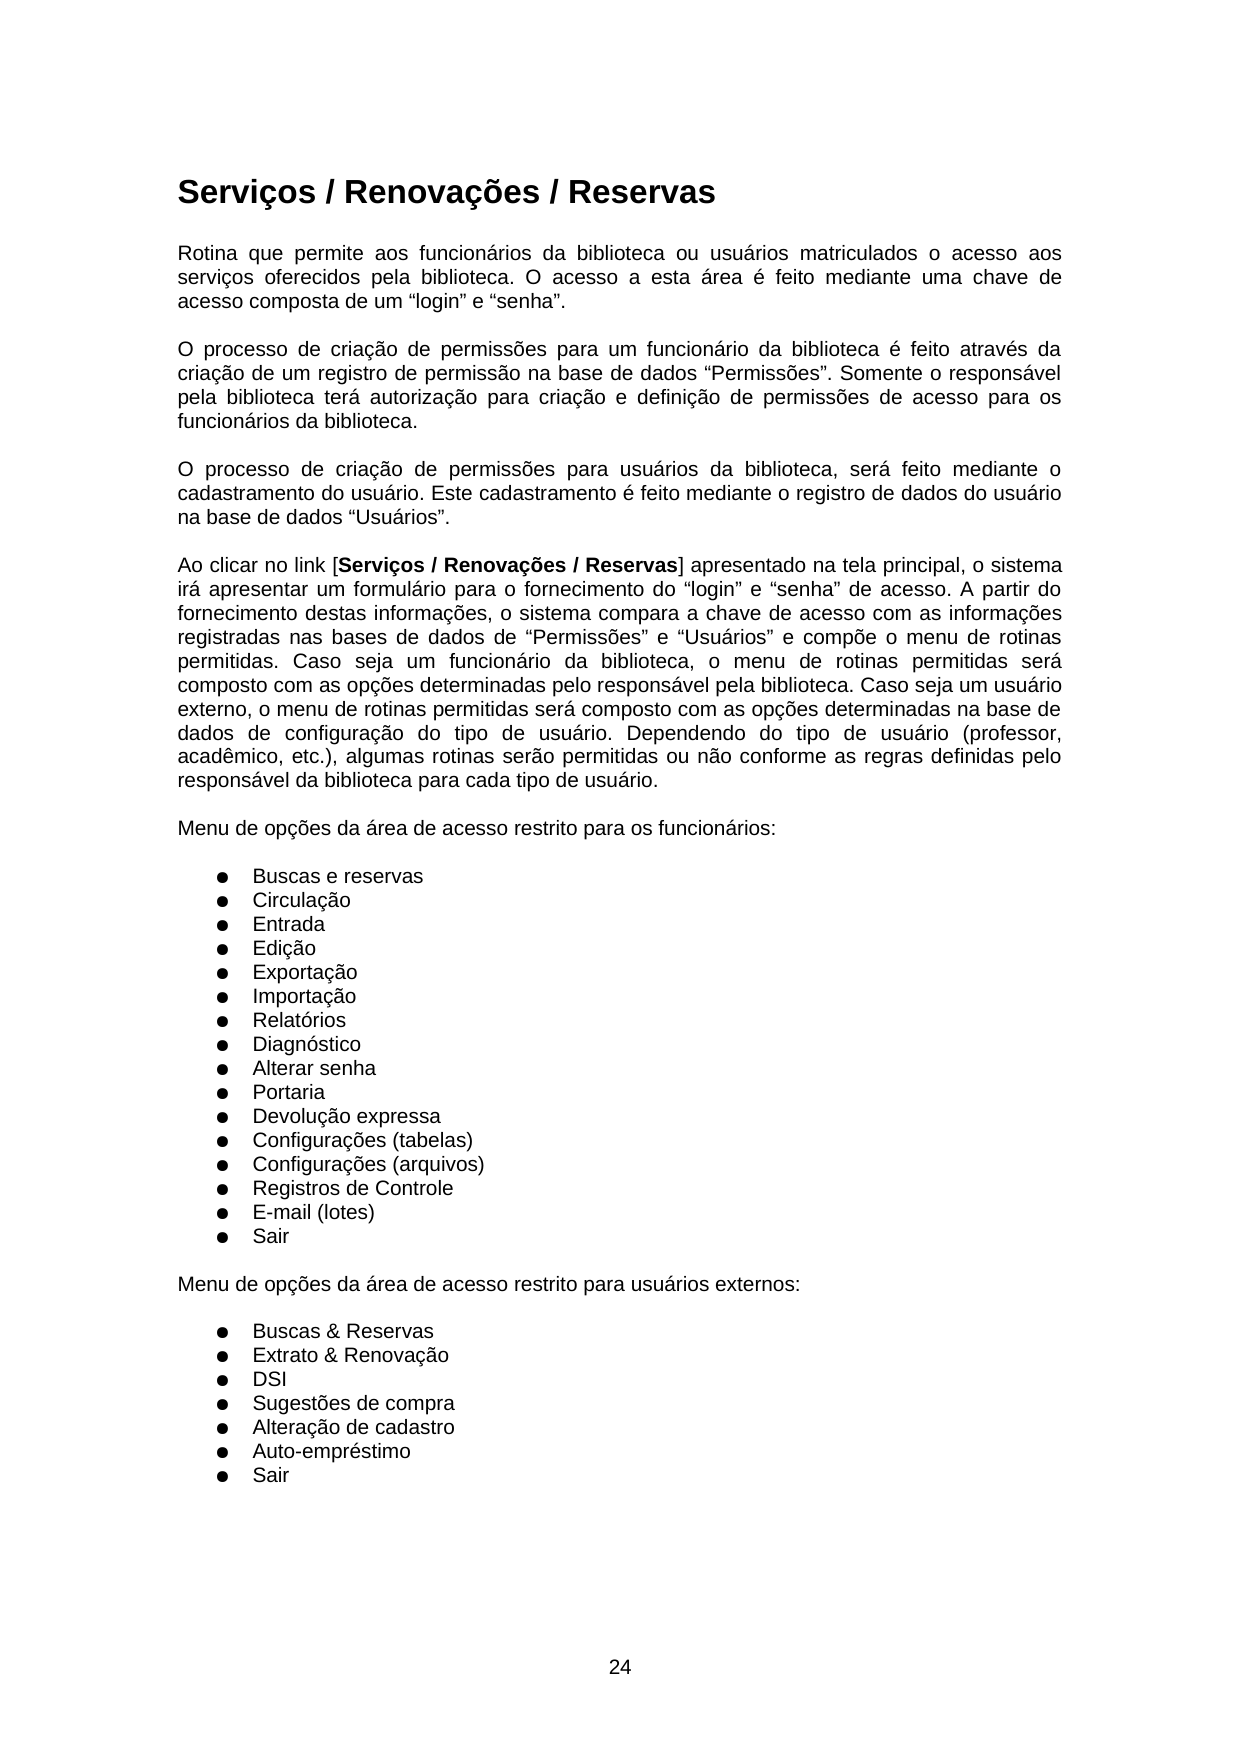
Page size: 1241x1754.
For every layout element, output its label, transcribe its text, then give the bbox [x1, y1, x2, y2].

list Diagnóstico [215, 1032, 1063, 1056]
list E-mail (lotes) [215, 1199, 1063, 1223]
list Portaria [215, 1080, 1063, 1104]
list Sugestões de compra [215, 1391, 1063, 1415]
list Buscas & Reservas [215, 1319, 1063, 1343]
list Entrada [215, 912, 1063, 936]
text Menu de opções da área de acesso restrito para usuários externos: [177, 1271, 1063, 1295]
list Configurações (tabelas) [215, 1128, 1063, 1152]
list Auto-empréstimo [215, 1439, 1063, 1463]
list Alterar senha [215, 1056, 1063, 1080]
text O processo de criação de permissões para usuários da biblioteca, será feito mediante o cadastramento do usuário. Este cadastramento é feito mediante o registro de dados do usuário na base de dados “Usuários”. [177, 457, 1063, 529]
list Sair [215, 1463, 1063, 1487]
list Devolução expressa [215, 1104, 1063, 1128]
list Importação [215, 984, 1063, 1008]
text O processo de criação de permissões para um funcionário da biblioteca é feito através da criação de um registro de permissão na base de dados “Permissões”. Somente o responsável pela biblioteca terá autorização para criação e definição de permissões de acesso para os funcionários da biblioteca. [177, 337, 1063, 433]
list Exportação [215, 960, 1063, 984]
list Circulação [215, 888, 1063, 912]
text Ao clicar no link [Serviços / Renovações / Reservas] apresentado na tela principal, o sistema irá apresentar um formulário para o fornecimento do “login” e “senha” de acesso. A partir do fornecimento destas informações, o sistema compara a chave de acesso com as informações registradas nas bases de dados de “Permissões” e “Usuários” e compõe o menu de rotinas permitidas. Caso seja um funcionário da biblioteca, o menu de rotinas permitidas será composto com as opções determinadas pelo responsável pela biblioteca. Caso seja um usuário externo, o menu de rotinas permitidas será composto com as opções determinadas na base de dados de configuração do tipo de usuário. Dependendo do tipo de usuário (professor, acadêmico, etc.), algumas rotinas serão permitidas ou não conforme as regras definidas pelo responsável da biblioteca para cada tipo de usuário. [177, 553, 1063, 792]
list Configurações (arquivos) [215, 1152, 1063, 1176]
subtitle Serviços / Renovações / Reservas [177, 173, 1063, 211]
text Rotina que permite aos funcionários da biblioteca ou usuários matriculados o acesso aos serviços oferecidos pela biblioteca. O acesso a esta área é feito mediante uma chave de acesso composta de um “login” e “senha”. [177, 241, 1063, 313]
list Relatórios [215, 1008, 1063, 1032]
list Registros de Controle [215, 1176, 1063, 1199]
list Buscas e reservas [215, 864, 1063, 888]
list DSI [215, 1367, 1063, 1391]
list Sair [215, 1223, 1063, 1247]
list Edição [215, 936, 1063, 960]
list Alteração de cadastro [215, 1415, 1063, 1439]
text Menu de opções da área de acesso restrito para os funcionários: [177, 816, 1063, 840]
list Extrato & Renovação [215, 1343, 1063, 1367]
